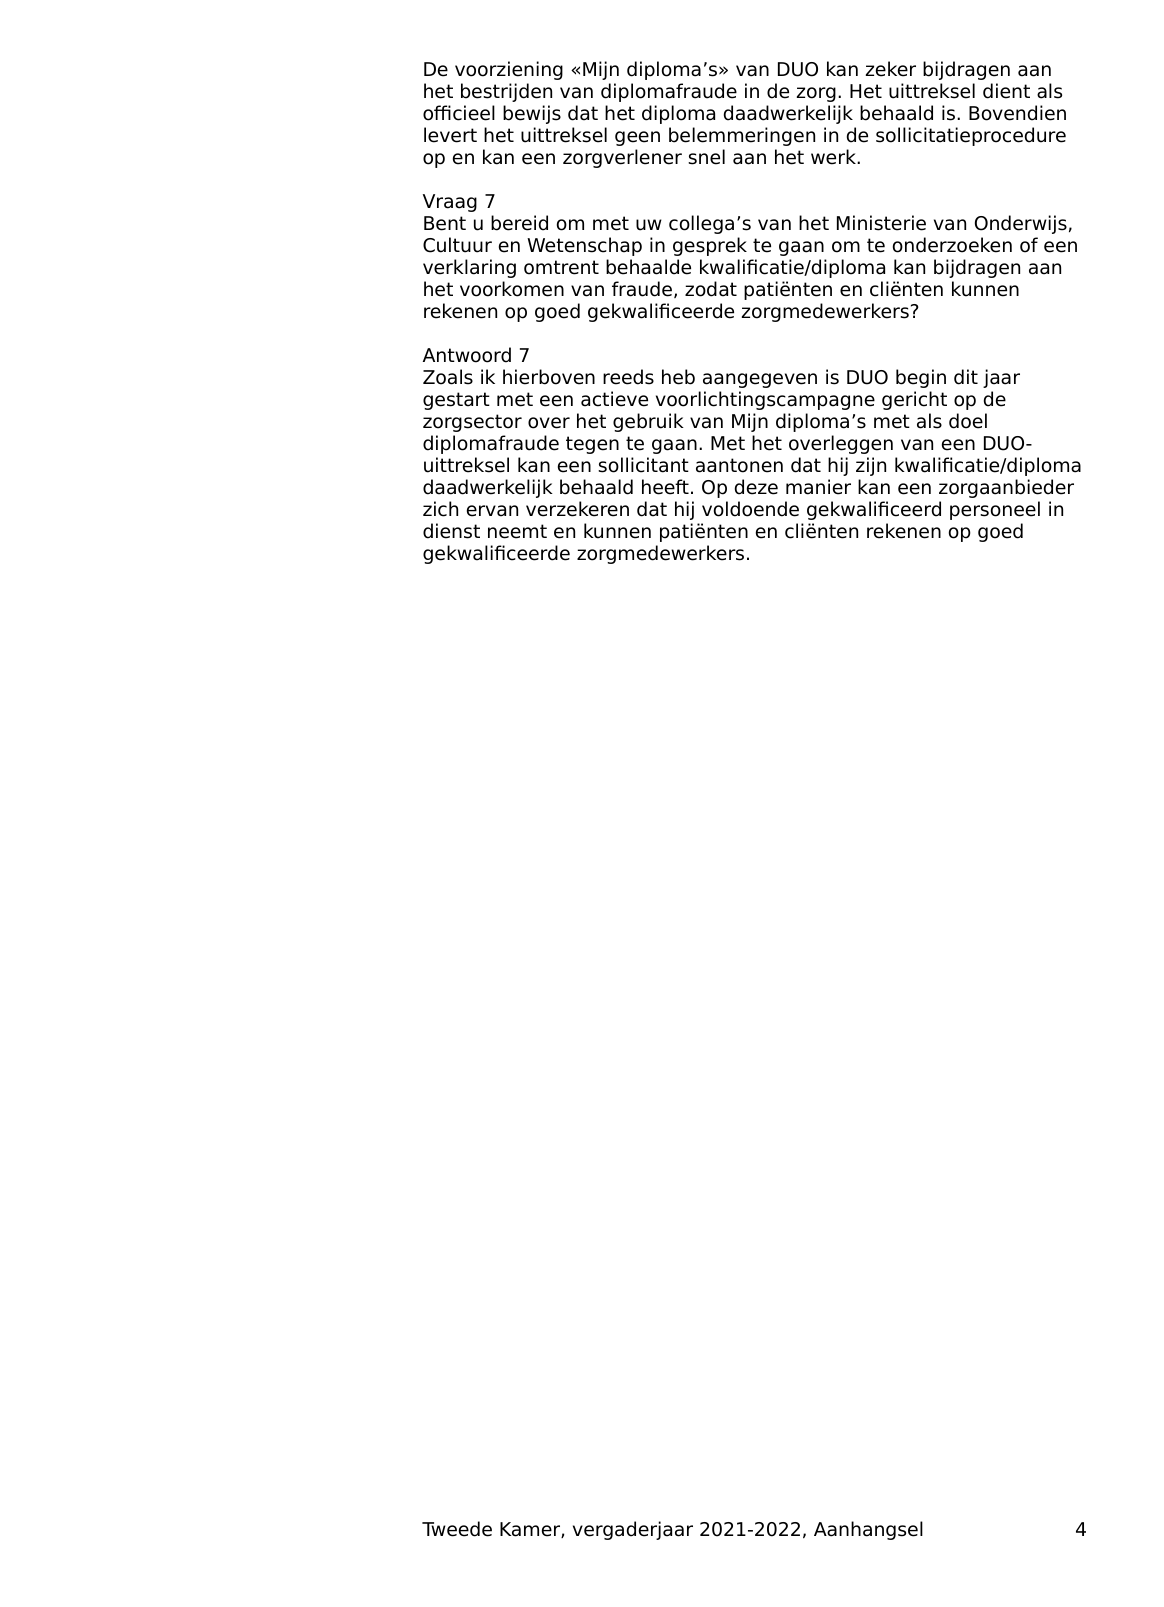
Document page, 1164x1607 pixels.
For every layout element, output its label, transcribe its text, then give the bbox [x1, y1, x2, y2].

text Vraag 7 [422, 191, 1087, 213]
text Bent u bereid om met uw collega’s van het Ministerie van Onderwijs, Cultuur en Wetenschap in gesprek te gaan om te onderzoeken of een verklaring omtrent behaalde kwalificatie/diploma kan bijdragen aan het voorkomen van fraude, zodat patiënten en cliënten kunnen rekenen op goed gekwalificeerde zorgmedewerkers? [422, 213, 1087, 323]
text Zoals ik hierboven reeds heb aangegeven is DUO begin dit jaar gestart met een actieve voorlichtingscampagne gericht op de zorgsector over het gebruik van Mijn diploma’s met als doel diplomafraude tegen te gaan. Met het overleggen van een DUO-uittreksel kan een sollicitant aantonen dat hij zijn kwalificatie/diploma daadwerkelijk behaald heeft. Op deze manier kan een zorgaanbieder zich ervan verzekeren dat hij voldoende gekwalificeerd personeel in dienst neemt en kunnen patiënten en cliënten rekenen op goed gekwalificeerde zorgmedewerkers. [422, 367, 1087, 565]
text Antwoord 7 [422, 345, 1087, 367]
text De voorziening «Mijn diploma’s» van DUO kan zeker bijdragen aan het bestrijden van diplomafraude in de zorg. Het uittreksel dient als officieel bewijs dat het diploma daadwerkelijk behaald is. Bovendien levert het uittreksel geen belemmeringen in de sollicitatieprocedure op en kan een zorgverlener snel aan het werk. [422, 59, 1087, 169]
